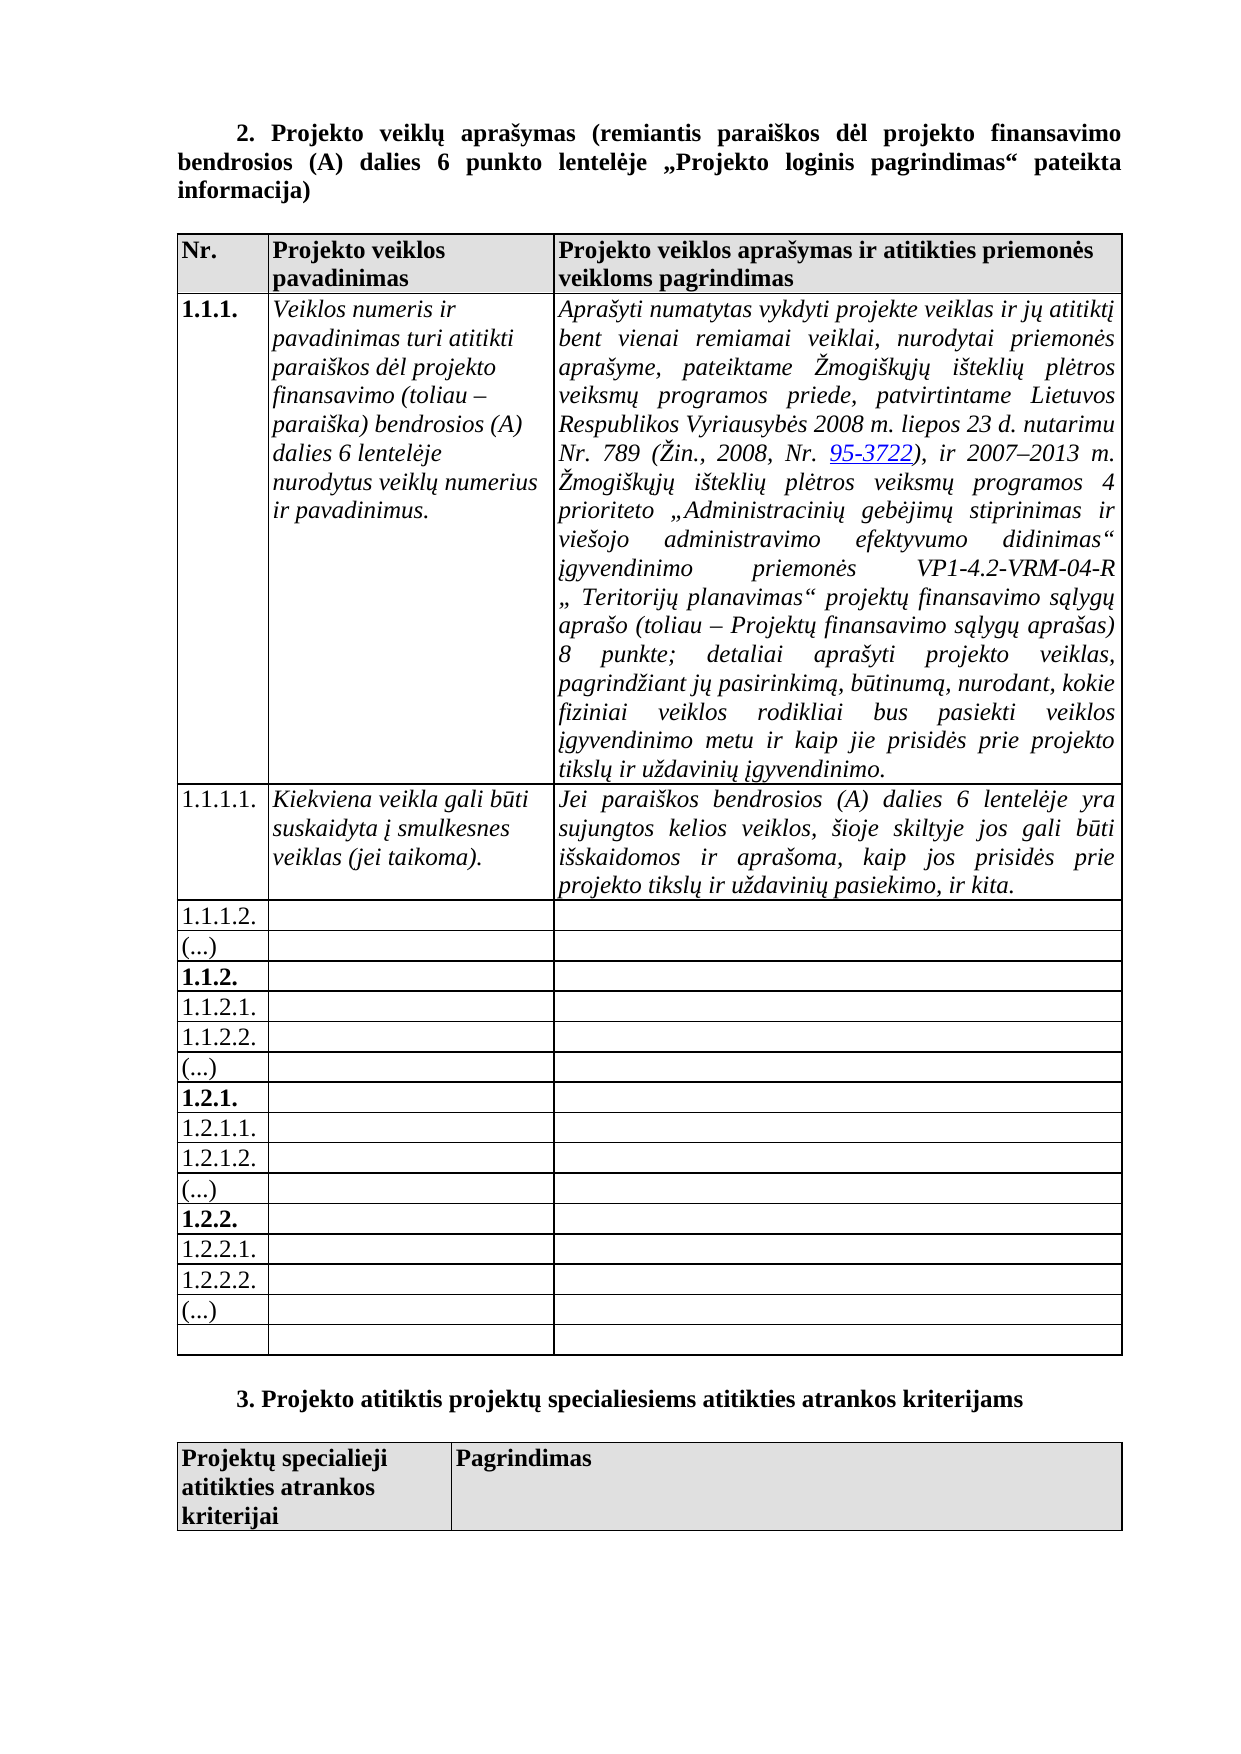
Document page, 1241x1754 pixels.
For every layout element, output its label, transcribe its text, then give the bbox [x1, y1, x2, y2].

table_cell 1.1.2.1. [178, 992, 268, 1021]
table_cell 1.2.2.2. [178, 1265, 268, 1293]
table_cell [269, 962, 553, 990]
table_cell [269, 901, 553, 930]
table_cell (...) [178, 1053, 268, 1081]
table_cell [555, 1022, 1121, 1051]
table_cell 1.2.2.1. [178, 1235, 268, 1263]
table_cell 1.1.2. [178, 962, 268, 990]
table_cell 1.2.1.2. [178, 1143, 268, 1172]
table_cell [269, 1325, 553, 1354]
table_cell Veiklos numeris ir pavadinimas turi atitikti paraiškos dėl projekto finansavimo (toliau – paraiška) bendrosios (A) dalies 6 lentelėje nurodytus veiklų numerius ir pavadinimus. [269, 294, 553, 783]
table_header Pagrindimas [452, 1443, 1121, 1530]
table_cell [555, 1325, 1121, 1354]
table_cell [269, 1083, 553, 1112]
table_cell 1.2.1.1. [178, 1113, 268, 1142]
table_cell Aprašyti numatytas vykdyti projekte veiklas ir jų atitiktį bent vienai remiamai veiklai, nurodytai priemonės aprašyme, pateiktame Žmogiškųjų išteklių plėtros veiksmų programos priede, patvirtintame Lietuvos Respublikos Vyriausybės 2008 m. liepos 23 d. nutarimu Nr. 789 (Žin., 2008, Nr. 95-3722), ir 2007–2013 m. Žmogiškųjų išteklių plėtros veiksmų programos 4 prioriteto „Administracinių gebėjimų stiprinimas ir viešojo administravimo efektyvumo didinimas“ įgyvendinimo priemonės VP1-4.2-VRM-04-R „ Teritorijų planavimas“ projektų finansavimo sąlygų aprašo (toliau – Projektų finansavimo sąlygų aprašas) 8 punkte; detaliai aprašyti projekto veiklas, pagrindžiant jų pasirinkimą, būtinumą, nurodant, kokie fiziniai veiklos rodikliai bus pasiekti veiklos įgyvendinimo metu ir kaip jie prisidės prie projekto tikslų ir uždavinių įgyvendinimo. [555, 294, 1121, 783]
table_cell [555, 1083, 1121, 1112]
table_cell [269, 1143, 553, 1172]
table_cell Jei paraiškos bendrosios (A) dalies 6 lentelėje yra sujungtos kelios veiklos, šioje skiltyje jos gali būti išskaidomos ir aprašoma, kaip jos prisidės prie projekto tikslų ir uždavinių pasiekimo, ir kita. [555, 785, 1121, 899]
table_cell [555, 1174, 1121, 1202]
table_cell 1.1.1.2. [178, 901, 268, 930]
table_cell [178, 1325, 268, 1354]
table_header Nr. [178, 235, 268, 292]
table_header Projekto veiklos pavadinimas [269, 235, 553, 292]
table_cell [269, 1295, 553, 1324]
table_header Projekto veiklos aprašymas ir atitikties priemonės veikloms pagrindimas [555, 235, 1121, 292]
table_cell [555, 1143, 1121, 1172]
table_cell [269, 1022, 553, 1051]
table_header Projektų specialieji atitikties atrankos kriterijai [178, 1443, 451, 1530]
table_cell [269, 992, 553, 1021]
table_cell [269, 931, 553, 960]
table_cell [269, 1174, 553, 1202]
table_cell [555, 1265, 1121, 1293]
table_cell [269, 1265, 553, 1293]
table_cell 1.2.2. [178, 1204, 268, 1233]
table_cell 1.2.1. [178, 1083, 268, 1112]
table_cell [555, 1113, 1121, 1142]
text 3. Projekto atitiktis projektų specialiesiems atitikties atrankos kriterijams [177, 1384, 1122, 1413]
text 2. Projekto veiklų aprašymas (remiantis paraiškos dėl projekto finansavimo bendrosios (A) dalies 6 punkto lentelėje „Projekto loginis pagrindimas“ pateikta informacija) [177, 118, 1122, 204]
table_cell [555, 962, 1121, 990]
table_cell [555, 931, 1121, 960]
table_cell [269, 1053, 553, 1081]
table_cell (...) [178, 1295, 268, 1324]
table_cell 1.1.1. [178, 294, 268, 783]
table_cell 1.1.2.2. [178, 1022, 268, 1051]
table_cell Kiekviena veikla gali būti suskaidyta į smulkesnes veiklas (jei taikoma). [269, 785, 553, 899]
table_cell (...) [178, 1174, 268, 1202]
table_cell [269, 1235, 553, 1263]
table_cell [555, 1053, 1121, 1081]
table_cell [269, 1204, 553, 1233]
table_cell (...) [178, 931, 268, 960]
table_cell 1.1.1.1. [178, 785, 268, 899]
table_cell [555, 1204, 1121, 1233]
table_cell [555, 1235, 1121, 1263]
table_cell [269, 1113, 553, 1142]
table_cell [555, 901, 1121, 930]
table_cell [555, 1295, 1121, 1324]
table_cell [555, 992, 1121, 1021]
